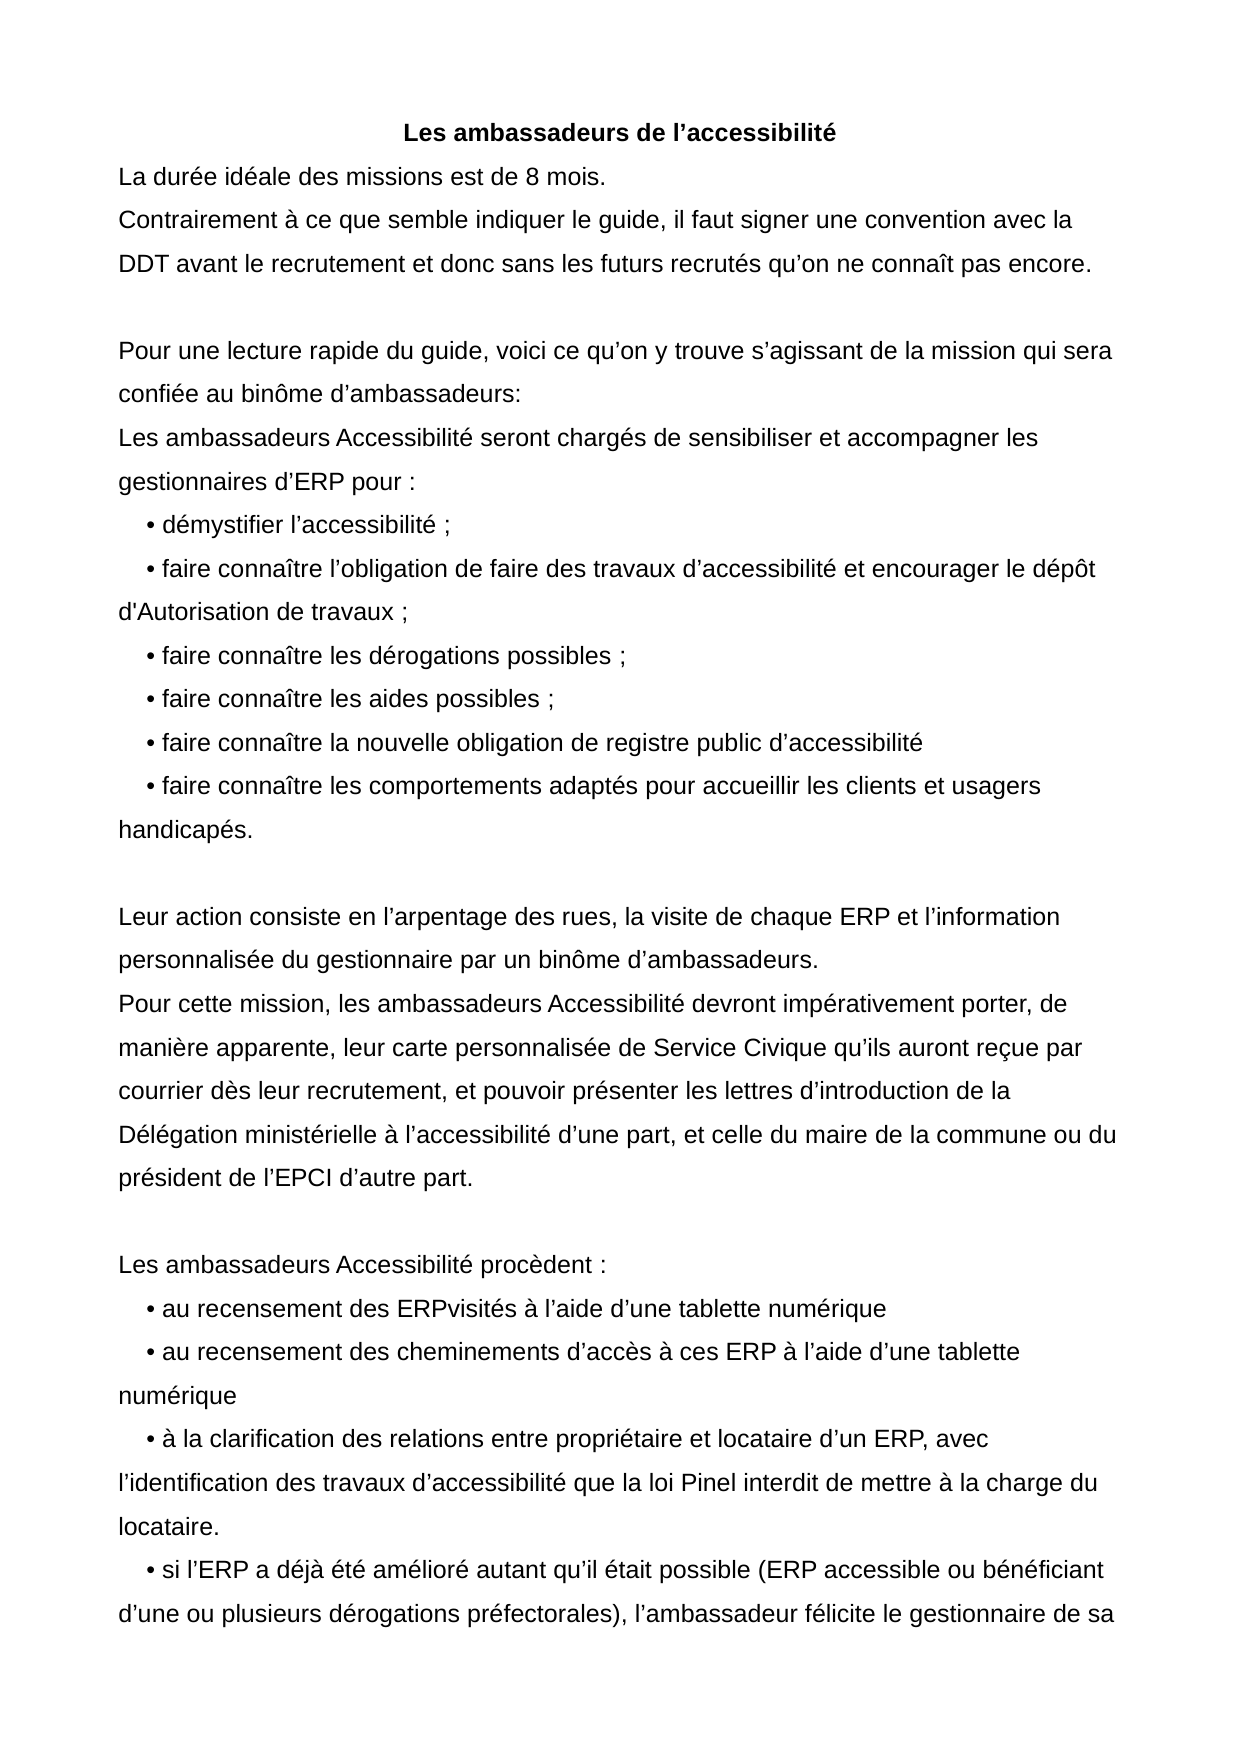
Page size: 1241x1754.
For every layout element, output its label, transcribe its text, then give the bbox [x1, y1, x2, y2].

text La durée idéale des missions est de 8 mois. Contrairement à ce que semble indiquer le guide, il faut signer une convention avec la DDT avant le recrutement et donc sans les futurs recrutés qu’on ne connaît pas encore. Pour une lecture rapide du guide, voici ce qu’on y trouve s’agissant de la mission qui sera confiée au binôme d’ambassadeurs: Les ambassadeurs Accessibilité seront chargés de sensibiliser et accompagner les gestionnaires d’ERP pour : • démystifier l’accessibilité ; • faire connaître l’obligation de faire des travaux d’accessibilité et encourager le dépôt d'Autorisation de travaux ; • faire connaître les dérogations possibles ; • faire connaître les aides possibles ; • faire connaître la nouvelle obligation de registre public d’accessibilité • faire connaître les comportements adaptés pour accueillir les clients et usagers handicapés. Leur action consiste en l’arpentage des rues, la visite de chaque ERP et l’information personnalisée du gestionnaire par un binôme d’ambassadeurs. Pour cette mission, les ambassadeurs Accessibilité devront impérativement porter, de manière apparente, leur carte personnalisée de Service Civique qu’ils auront reçue par courrier dès leur recrutement, et pouvoir présenter les lettres d’introduction de la Délégation ministérielle à l’accessibilité d’une part, et celle du maire de la commune ou du président de l’EPCI d’autre part. Les ambassadeurs Accessibilité procèdent : • au recensement des ERPvisités à l’aide d’une tablette numérique • au recensement des cheminements d’accès à ces ERP à l’aide d’une tablette numérique • à la clarification des relations entre propriétaire et locataire d’un ERP, avec l’identification des travaux d’accessibilité que la loi Pinel interdit de mettre à la charge du locataire. • si l’ERP a déjà été amélioré autant qu’il était possible (ERP accessible ou bénéficiant d’une ou plusieurs dérogations préfectorales), l’ambassadeur félicite le gestionnaire de sa [118, 162, 1122, 1628]
text Les ambassadeurs de l’accessibilité [118, 118, 1122, 147]
